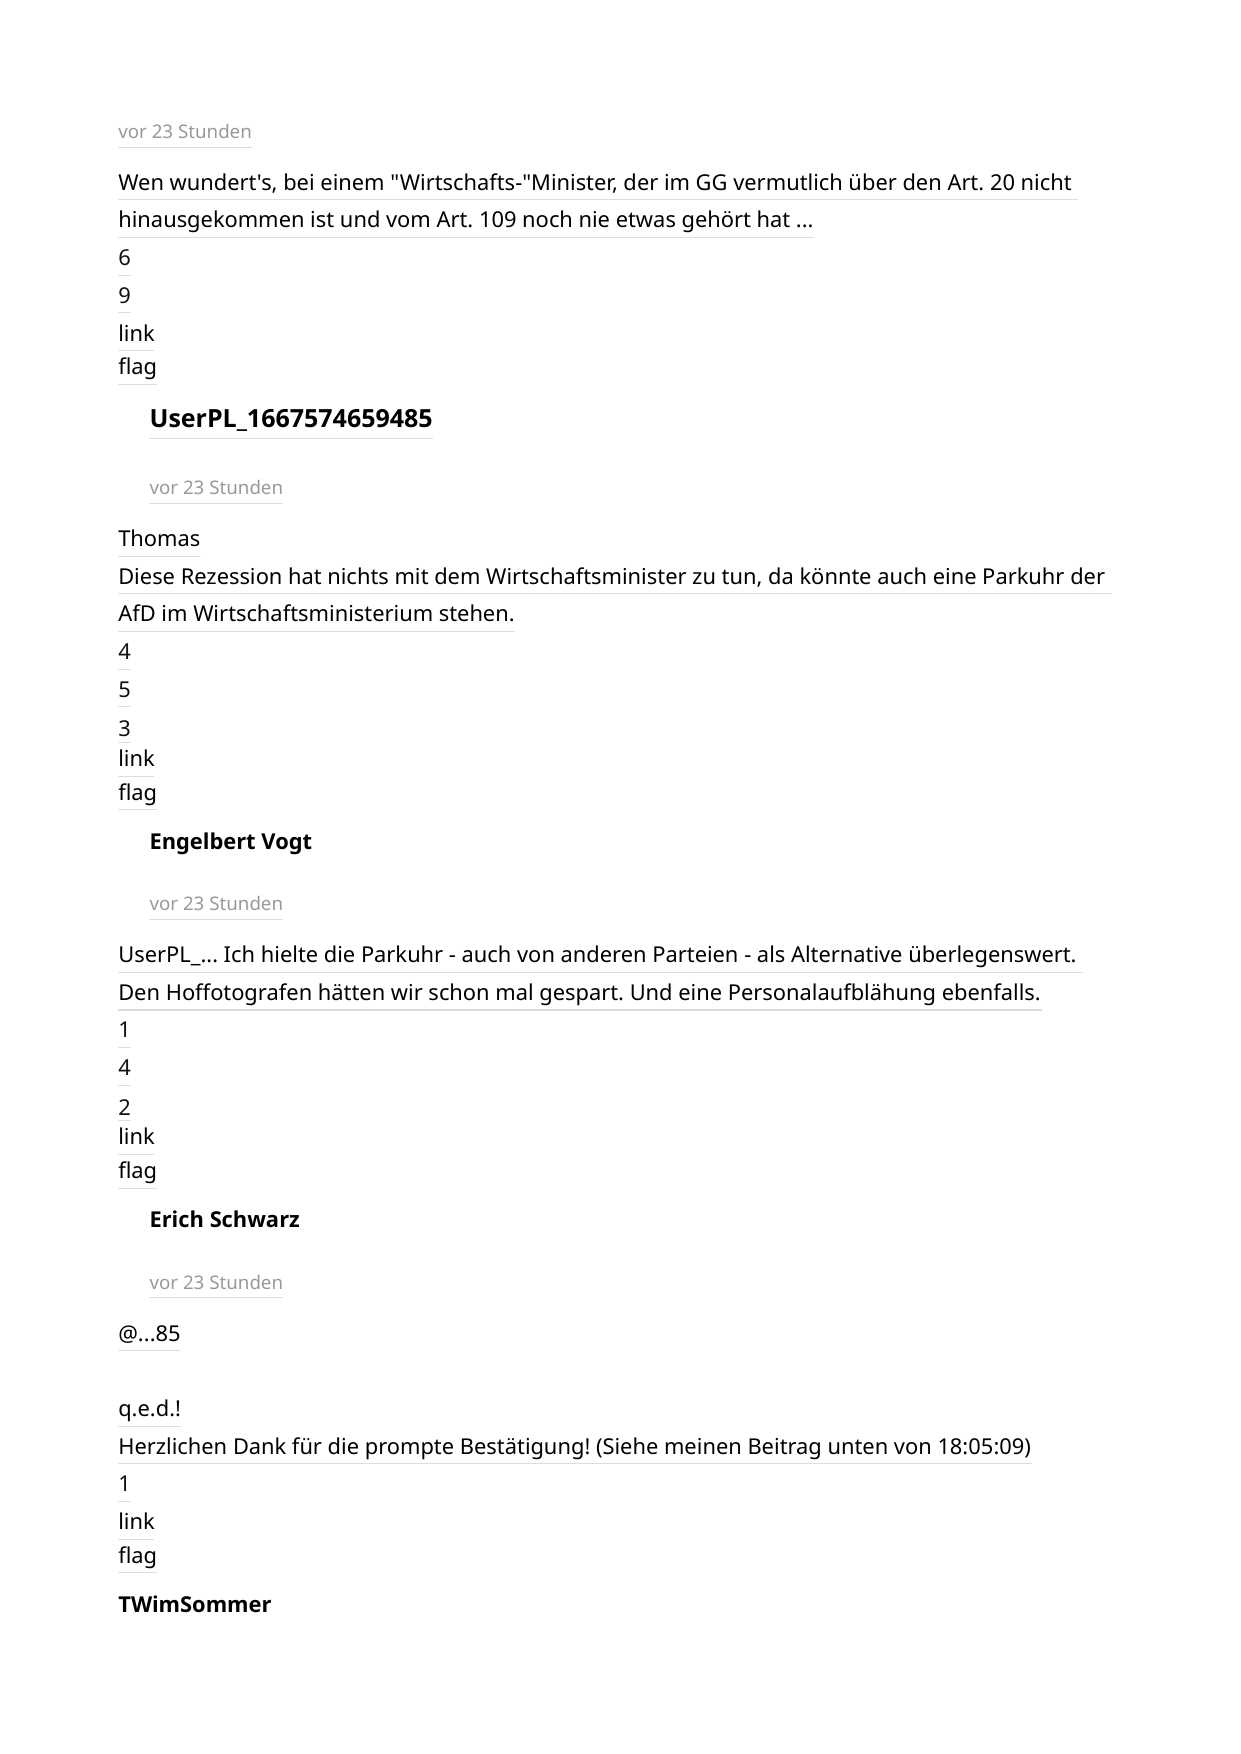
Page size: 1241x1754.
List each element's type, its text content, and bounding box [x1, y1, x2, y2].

text flag [118, 1540, 1122, 1573]
text 6 [118, 242, 1122, 276]
text 9 [118, 280, 1122, 313]
text 1 [118, 1468, 1122, 1502]
text @...85 q.e.d.! Herzlichen Dank für die prompte Bestätigung! (Siehe meinen Beitrag unten von 18:05:09) [118, 1317, 1122, 1464]
text flag [118, 351, 1122, 385]
text vor 23 Stunden [149, 891, 1117, 920]
text 2 [118, 1090, 1122, 1121]
text 4 [118, 636, 1122, 670]
text flag [118, 777, 1122, 810]
text UserPL_1667574659485 [149, 401, 1122, 439]
text link [118, 743, 1122, 777]
text TWimSommer [118, 1589, 1122, 1619]
text vor 23 Stunden [149, 1269, 1117, 1298]
text Erich Schwarz [149, 1204, 1122, 1234]
text vor 23 Stunden [118, 118, 1117, 148]
text flag [118, 1155, 1122, 1189]
text UserPL_... Ich hielte die Parkuhr - auch von anderen Parteien - als Alternative überlegenswert. Den Hoffotografen hätten wir schon mal gespart. Und eine Personalaufblähung ebenfalls. [118, 939, 1122, 1011]
text link [118, 317, 1122, 351]
text 4 [118, 1052, 1122, 1086]
text 1 [118, 1014, 1122, 1048]
text link [118, 1506, 1122, 1540]
text 5 [118, 674, 1122, 707]
text Engelbert Vogt [149, 826, 1122, 856]
text 3 [118, 711, 1122, 743]
text Wen wundert's, bei einem "Wirtschafts-"Minister, der im GG vermutlich über den Art. 20 nicht hinausgekommen ist und vom Art. 109 noch nie etwas gehört hat ... [118, 167, 1122, 238]
text Thomas Diese Rezession hat nichts mit dem Wirtschaftsminister zu tun, da könnte auch eine Parkuhr der AfD im Wirtschaftsministerium stehen. [118, 523, 1122, 632]
text link [118, 1121, 1122, 1155]
text vor 23 Stunden [149, 474, 1117, 504]
